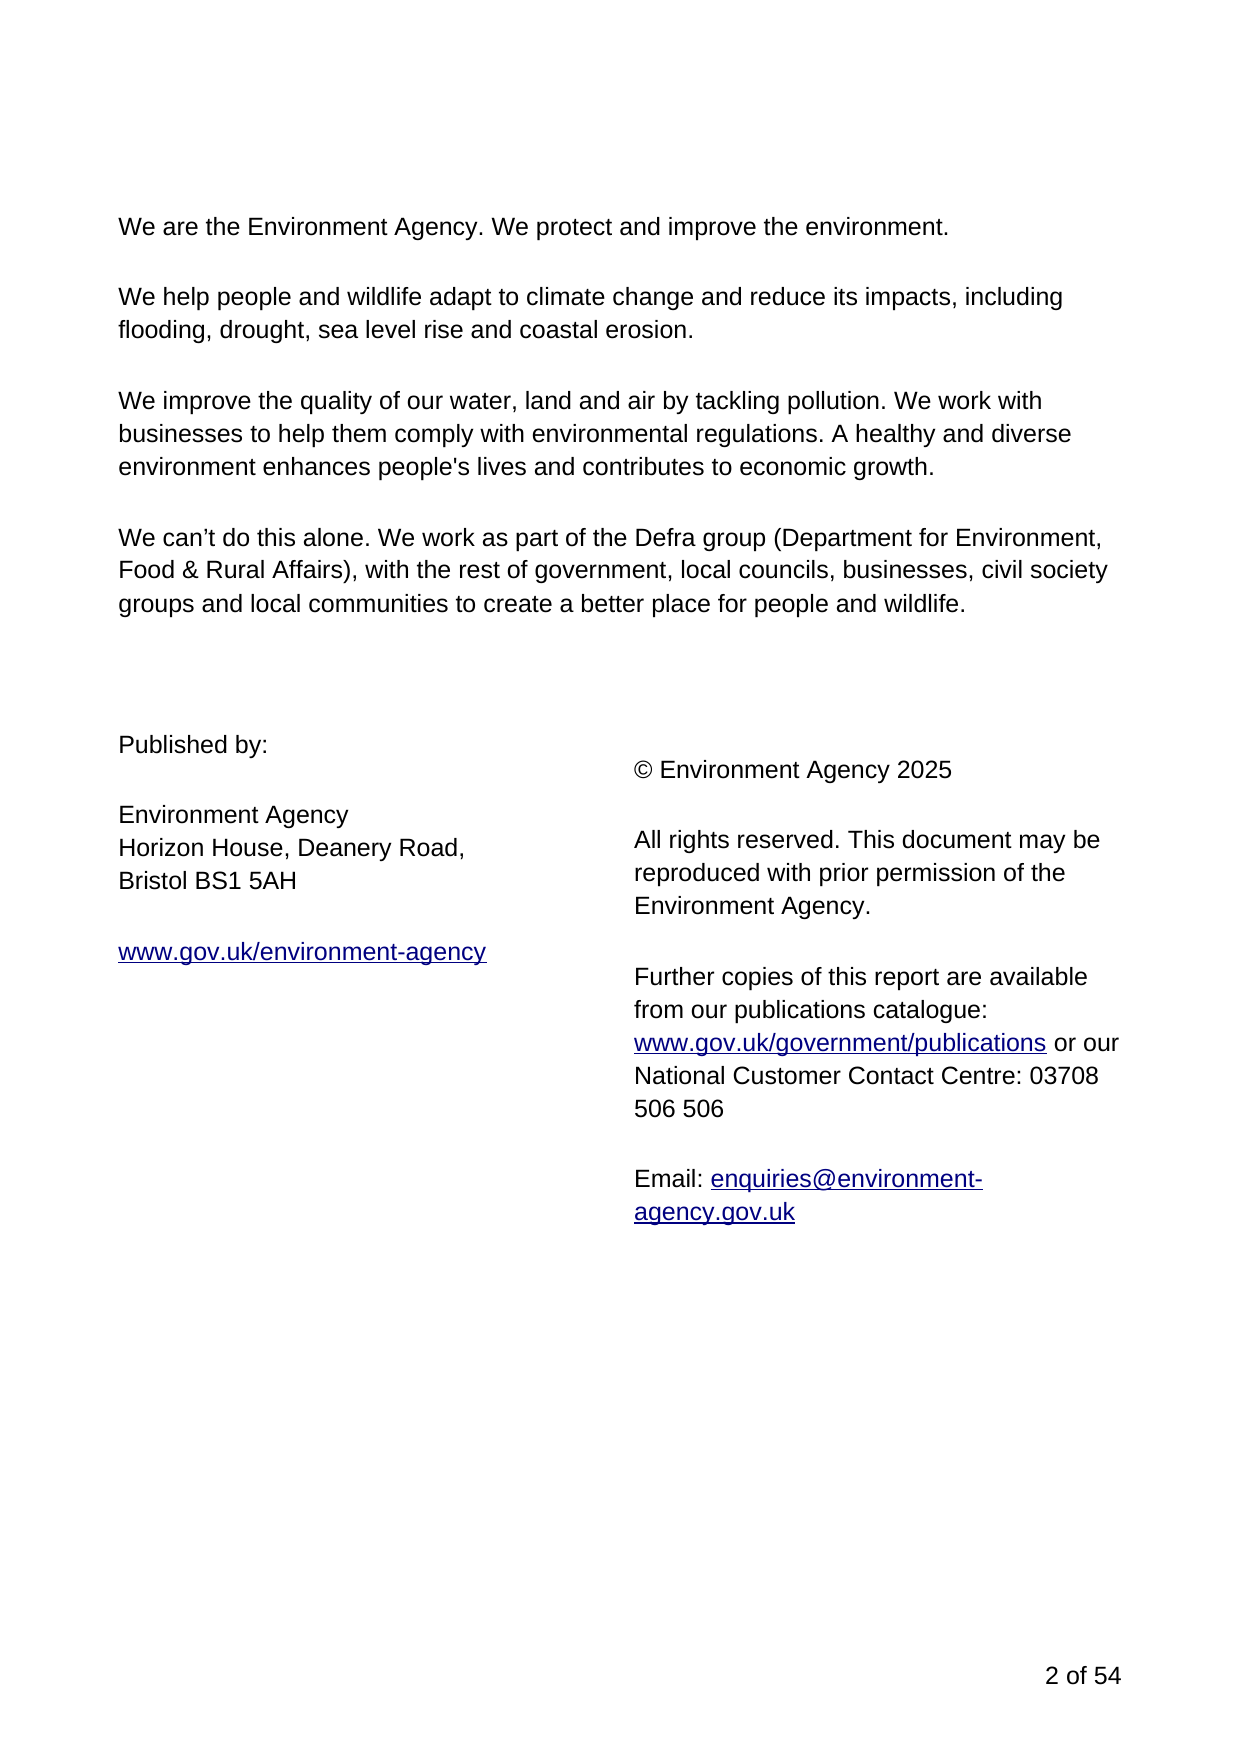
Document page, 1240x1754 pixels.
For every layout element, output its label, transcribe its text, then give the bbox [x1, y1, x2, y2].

text Email: enquiries@environment-agency.gov.uk [634, 1164, 1121, 1226]
text Further copies of this report are available from our publications catalogue: www.gov.uk/government/publications or our National Customer Contact Centre: 03708 506 506 [634, 962, 1121, 1122]
text © Environment Agency 2025 [634, 754, 1121, 783]
text www.gov.uk/environment-agency [118, 937, 605, 965]
text All rights reserved. This document may be reproduced with prior permission of the Environment Agency. [634, 825, 1121, 920]
text We are the Environment Agency. We protect and improve the environment. [118, 212, 1121, 241]
text Environment Agency Horizon House, Deanery Road, Bristol BS1 5AH [118, 800, 605, 895]
text We help people and wildlife adapt to climate change and reduce its impacts, including flooding, drought, sea level rise and coastal erosion. [118, 282, 1121, 344]
text We improve the quality of our water, land and air by tackling pollution. We work with businesses to help them comply with environmental regulations. A healthy and diverse environment enhances people's lives and contributes to economic growth. [118, 386, 1121, 481]
text We can’t do this alone. We work as part of the Defra group (Department for Environment, Food & Rural Affairs), with the rest of government, local councils, businesses, civil society groups and local communities to create a better place for people and wildlife. [118, 522, 1121, 617]
text Published by: [118, 729, 605, 758]
